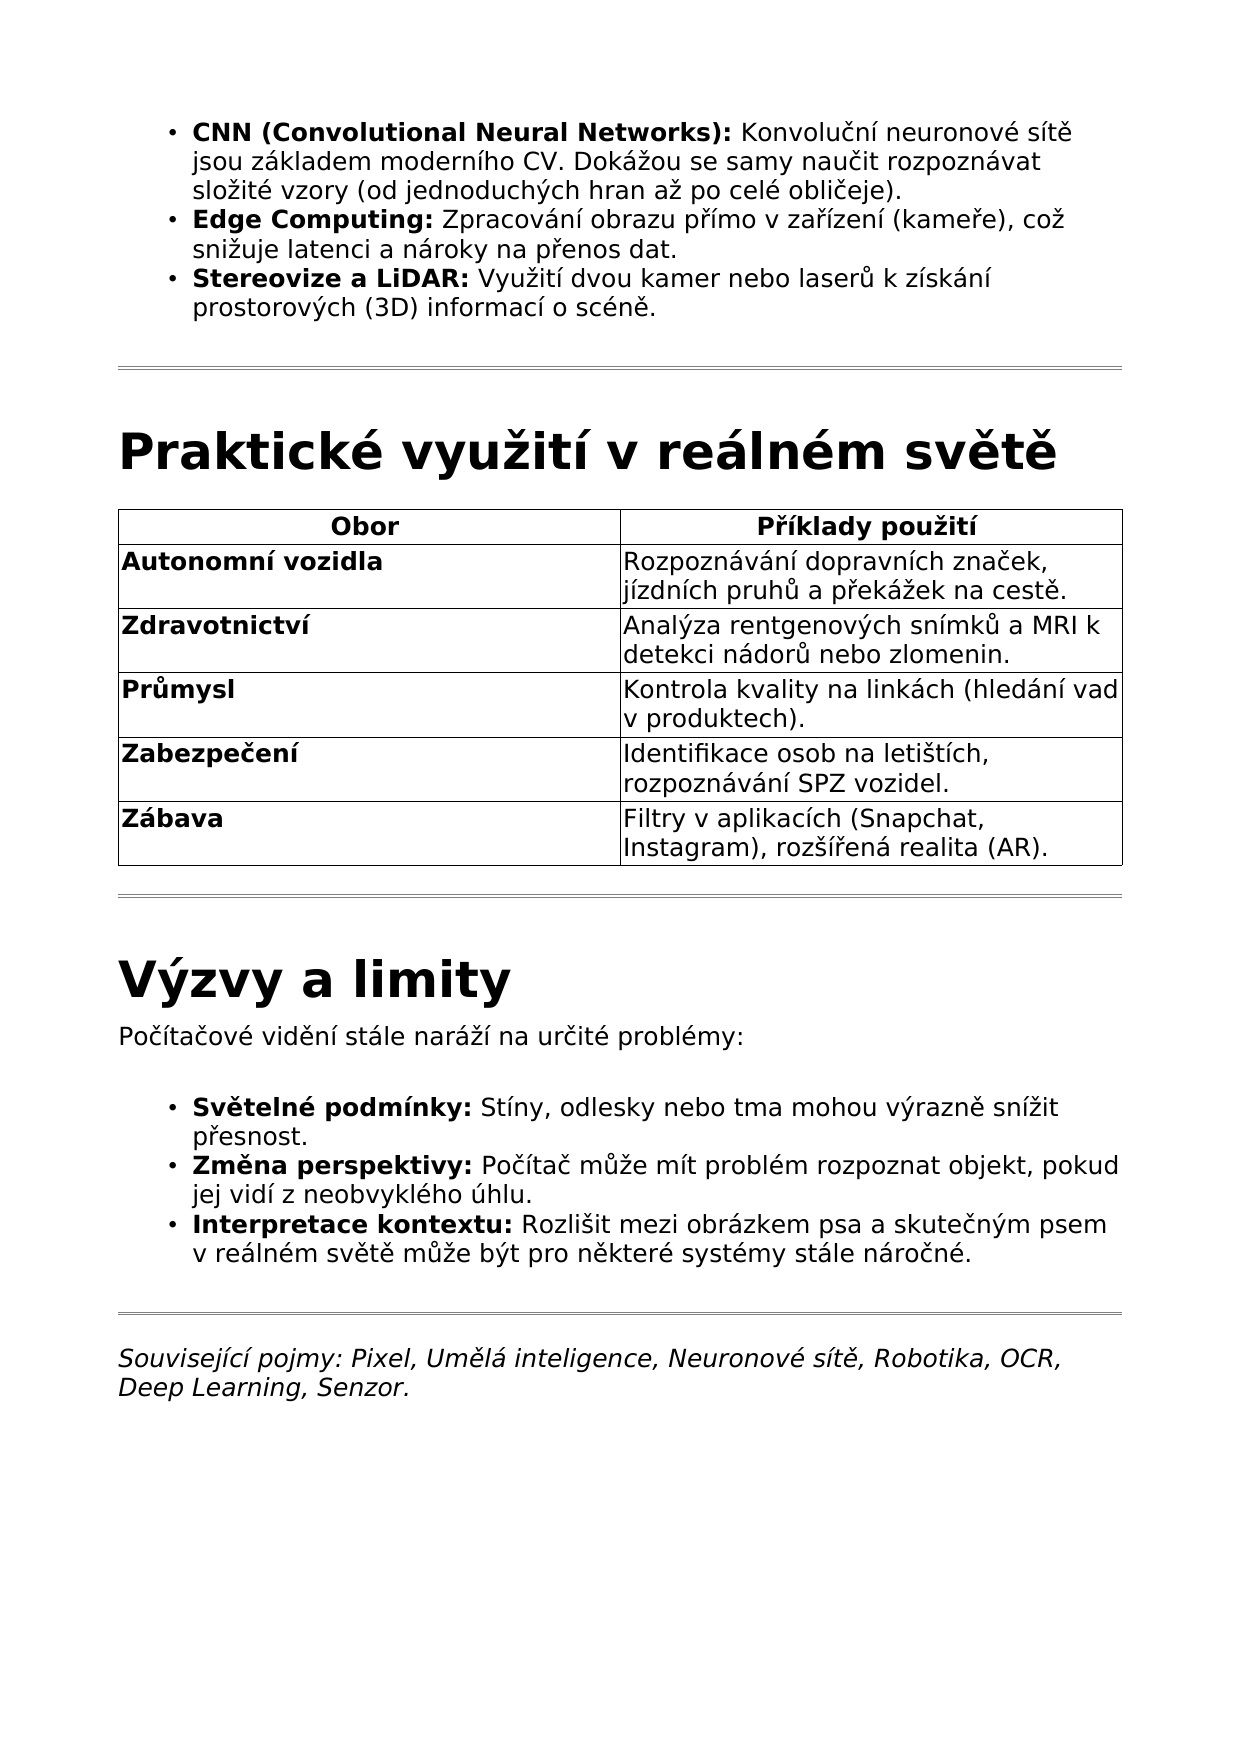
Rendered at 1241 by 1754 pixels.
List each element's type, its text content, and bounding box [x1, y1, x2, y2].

table_cell Rozpoznávání dopravních značek, jízdních pruhů a překážek na cestě. [621, 545, 1122, 608]
table_header Příklady použití [621, 510, 1122, 544]
table_cell Kontrola kvality na linkách (hledání vad v produktech). [621, 673, 1122, 737]
subtitle Výzvy a limity [118, 951, 1122, 1009]
text Počítačové vidění stále naráží na určité problémy: [118, 1022, 1122, 1051]
table_cell Autonomní vozidla [119, 545, 620, 608]
list Edge Computing: Zpracování obrazu přímo v zařízení (kameře), což snižuje latenci a nároky na přenos dat. [177, 206, 1122, 264]
table_header Obor [119, 510, 620, 544]
list Světelné podmínky: Stíny, odlesky nebo tma mohou výrazně snížit přesnost. [177, 1093, 1122, 1152]
table_cell Analýza rentgenových snímků a MRI k detekci nádorů nebo zlomenin. [621, 609, 1122, 672]
list Interpretace kontextu: Rozlišit mezi obrázkem psa a skutečným psem v reálném světě může být pro některé systémy stále náročné. [177, 1210, 1122, 1268]
table_cell Zdravotnictví [119, 609, 620, 672]
list Změna perspektivy: Počítač může mít problém rozpoznat objekt, pokud jej vidí z neobvyklého úhlu. [177, 1152, 1122, 1210]
subtitle Praktické využití v reálném světě [118, 423, 1122, 481]
table_cell Filtry v aplikacích (Snapchat, Instagram), rozšířená realita (AR). [621, 802, 1122, 865]
table_cell Průmysl [119, 673, 620, 737]
table_cell Zábava [119, 802, 620, 865]
text Související pojmy: Pixel, Umělá inteligence, Neuronové sítě, Robotika, OCR, Deep Learning, Senzor. [118, 1344, 1122, 1402]
list Stereovize a LiDAR: Využití dvou kamer nebo laserů k získání prostorových (3D) informací o scéně. [177, 264, 1122, 322]
list CNN (Convolutional Neural Networks): Konvoluční neuronové sítě jsou základem moderního CV. Dokážou se samy naučit rozpoznávat složité vzory (od jednoduchých hran až po celé obličeje). [177, 118, 1122, 206]
table_cell Zabezpečení [119, 738, 620, 801]
table_cell Identifikace osob na letištích, rozpoznávání SPZ vozidel. [621, 738, 1122, 801]
